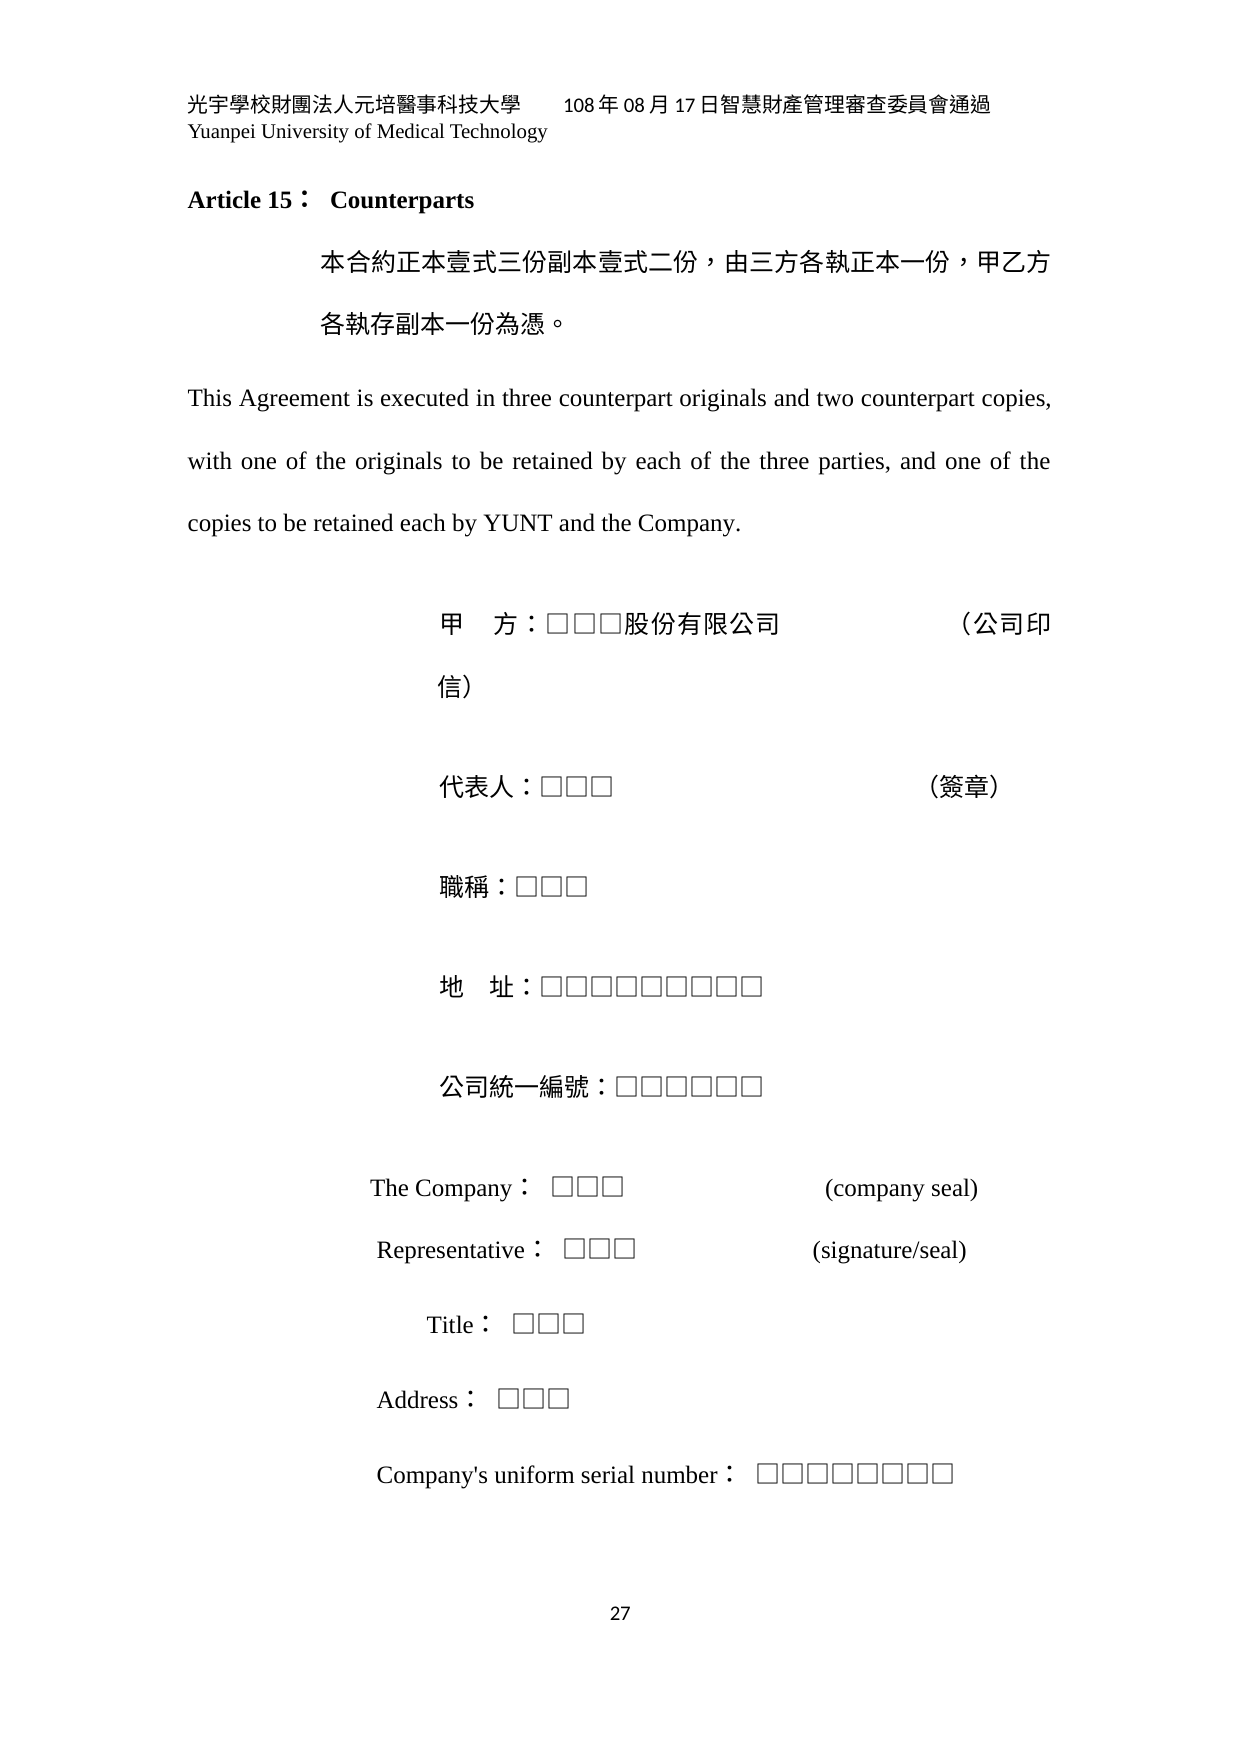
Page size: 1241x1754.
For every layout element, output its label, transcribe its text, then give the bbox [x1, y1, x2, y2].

text Address： □□□ [320, 1365, 1053, 1419]
text 本合約正本壹式三份副本壹式二份，由三方各執正本一份，甲乙方各執存副本一份為憑。 [320, 219, 1053, 344]
text Company's uniform serial number： □□□□□□□□ [320, 1431, 1053, 1494]
text Article 15： Counterparts [187, 156, 1053, 219]
text This Agreement is executed in three counterpart originals and two counterpart copies, with one of the originals to be retained by each of the three parties, and one of the copies to be retained each by YUNT and the Company. [187, 356, 1053, 385]
